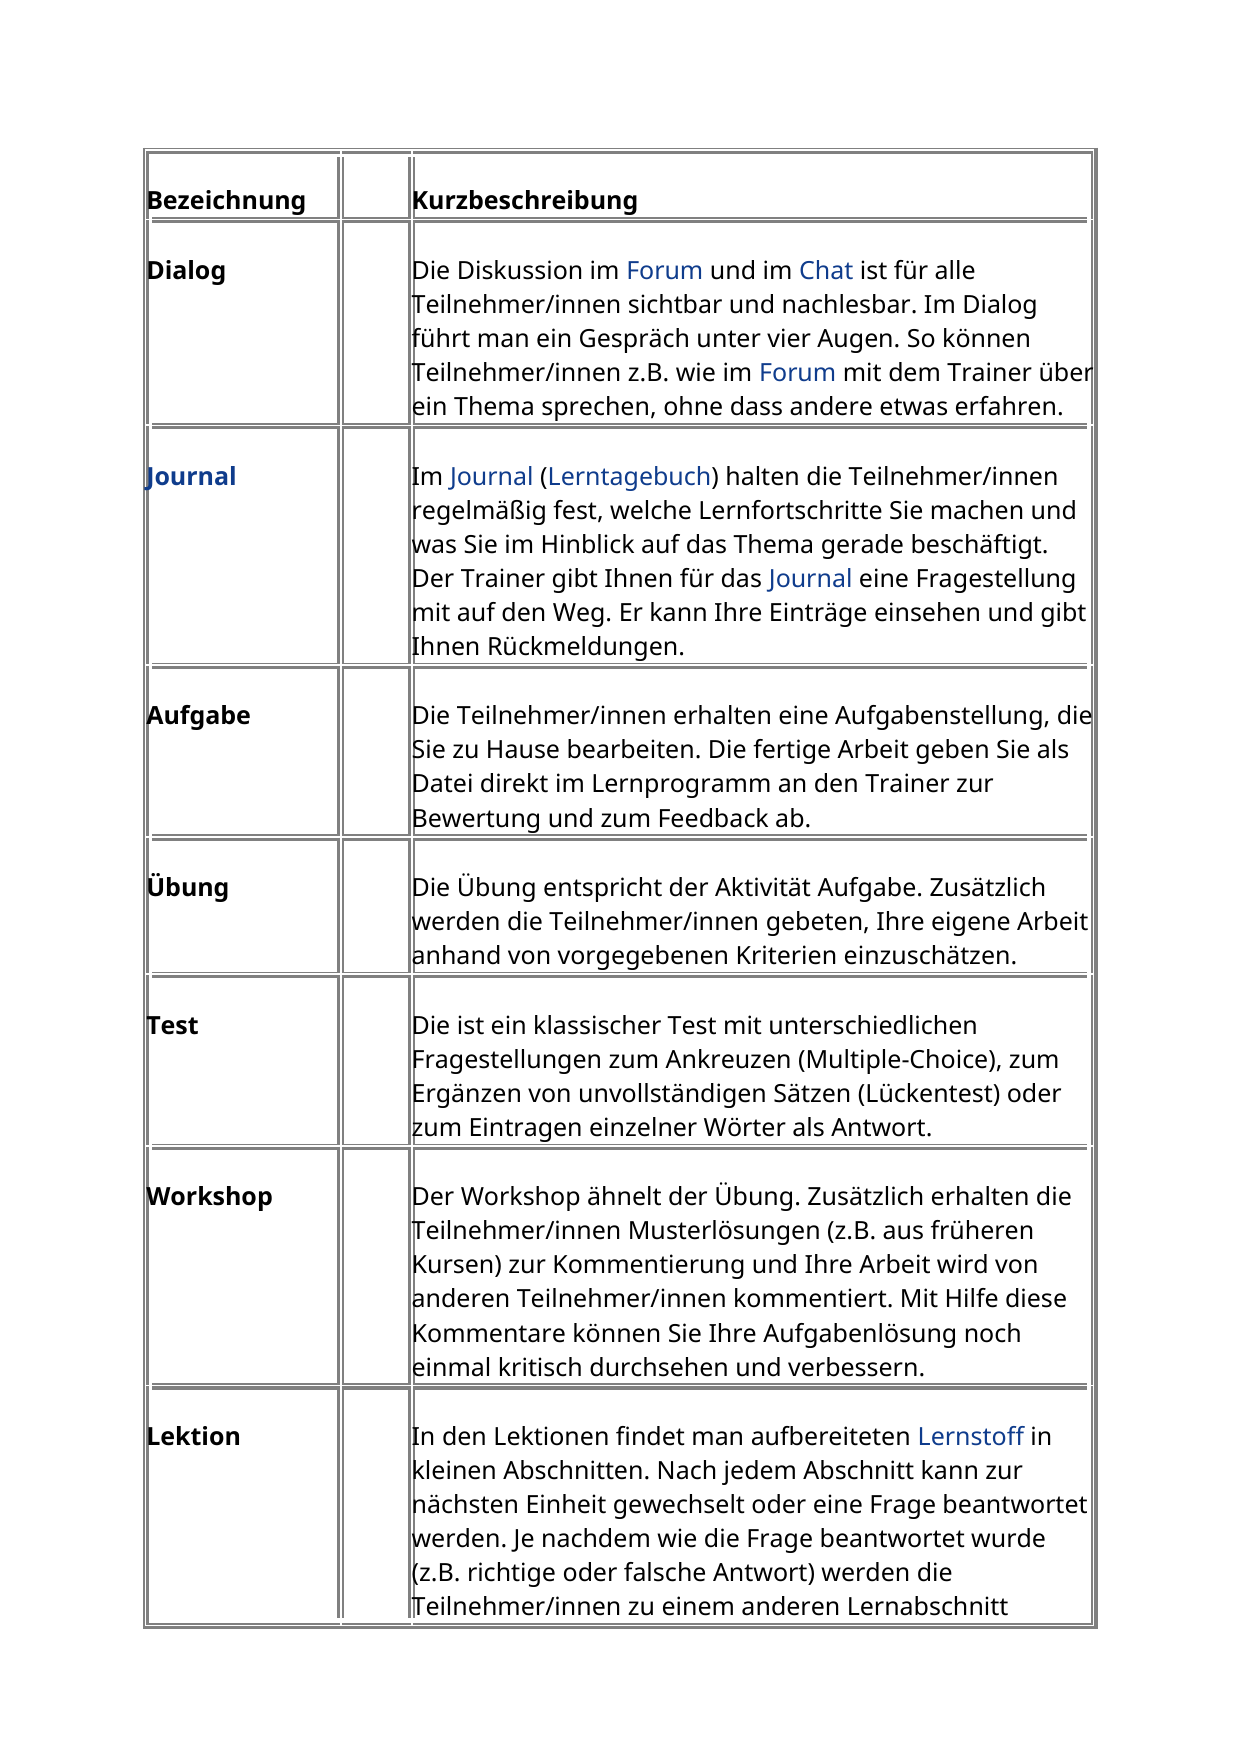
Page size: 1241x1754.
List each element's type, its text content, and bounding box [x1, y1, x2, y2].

table_header Kurzbeschreibung [411, 149, 1094, 217]
table_cell Aufgabe [146, 663, 340, 834]
table_cell Dialog [146, 217, 340, 423]
table_cell Im Journal (Lerntagebuch) halten die Teilnehmer/innen regelmäßig fest, welche Lernfortschritte Sie machen und was Sie im Hinblick auf das Thema gerade beschäftigt. Der Trainer gibt Ihnen für das Journal eine Fragestellung mit auf den Weg. Er kann Ihre Einträge einsehen und gibt Ihnen Rückmeldungen. [411, 423, 1094, 663]
table_cell Die Teilnehmer/innen erhalten eine Aufgabenstellung, die Sie zu Hause bearbeiten. Die fertige Arbeit geben Sie als Datei direkt im Lernprogramm an den Trainer zur Bewertung und zum Feedback ab. [411, 663, 1094, 834]
table_cell [344, 669, 408, 834]
table_cell [344, 841, 408, 972]
table_cell Der Workshop ähnelt der Übung. Zusätzlich erhalten die Teilnehmer/innen Musterlösungen (z.B. aus früheren Kursen) zur Kommentierung und Ihre Arbeit wird von anderen Teilnehmer/innen kommentiert. Mit Hilfe diese Kommentare können Sie Ihre Aufgabenlösung noch einmal kritisch durchsehen und verbessern. [411, 1144, 1094, 1383]
table_cell [344, 978, 408, 1143]
table_header Bezeichnung [149, 154, 340, 217]
table_cell [340, 1383, 411, 1623]
table_cell [344, 223, 408, 423]
table_cell Lektion [146, 1383, 340, 1623]
table_cell [344, 429, 408, 663]
table_cell Test [146, 972, 340, 1143]
table_header [340, 149, 411, 217]
table_cell [344, 1150, 408, 1383]
table_cell Die Diskussion im Forum und im Chat ist für alle Teilnehmer/innen sichtbar und nachlesbar. Im Dialog führt man ein Gespräch unter vier Augen. So können Teilnehmer/innen z.B. wie im Forum mit dem Trainer über ein Thema sprechen, ohne dass andere etwas erfahren. [411, 217, 1094, 423]
table_cell Die ist ein klassischer Test mit unterschiedlichen Fragestellungen zum Ankreuzen (Multiple-Choice), zum Ergänzen von unvollständigen Sätzen (Lückentest) oder zum Eintragen einzelner Wörter als Antwort. [411, 972, 1094, 1143]
table_cell Journal [146, 423, 340, 663]
table_cell Übung [146, 834, 340, 972]
table_cell Die Übung entspricht der Aktivität Aufgabe. Zusätzlich werden die Teilnehmer/innen gebeten, Ihre eigene Arbeit anhand von vorgegebenen Kriterien einzuschätzen. [411, 834, 1094, 972]
table_cell Workshop [146, 1144, 340, 1383]
table_cell In den Lektionen findet man aufbereiteten Lernstoff in kleinen Abschnitten. Nach jedem Abschnitt kann zur nächsten Einheit gewechselt oder eine Frage beantwortet werden. Je nachdem wie die Frage beantwortet wurde (z.B. richtige oder falsche Antwort) werden die Teilnehmer/innen zu einem anderen Lernabschnitt [411, 1383, 1094, 1623]
